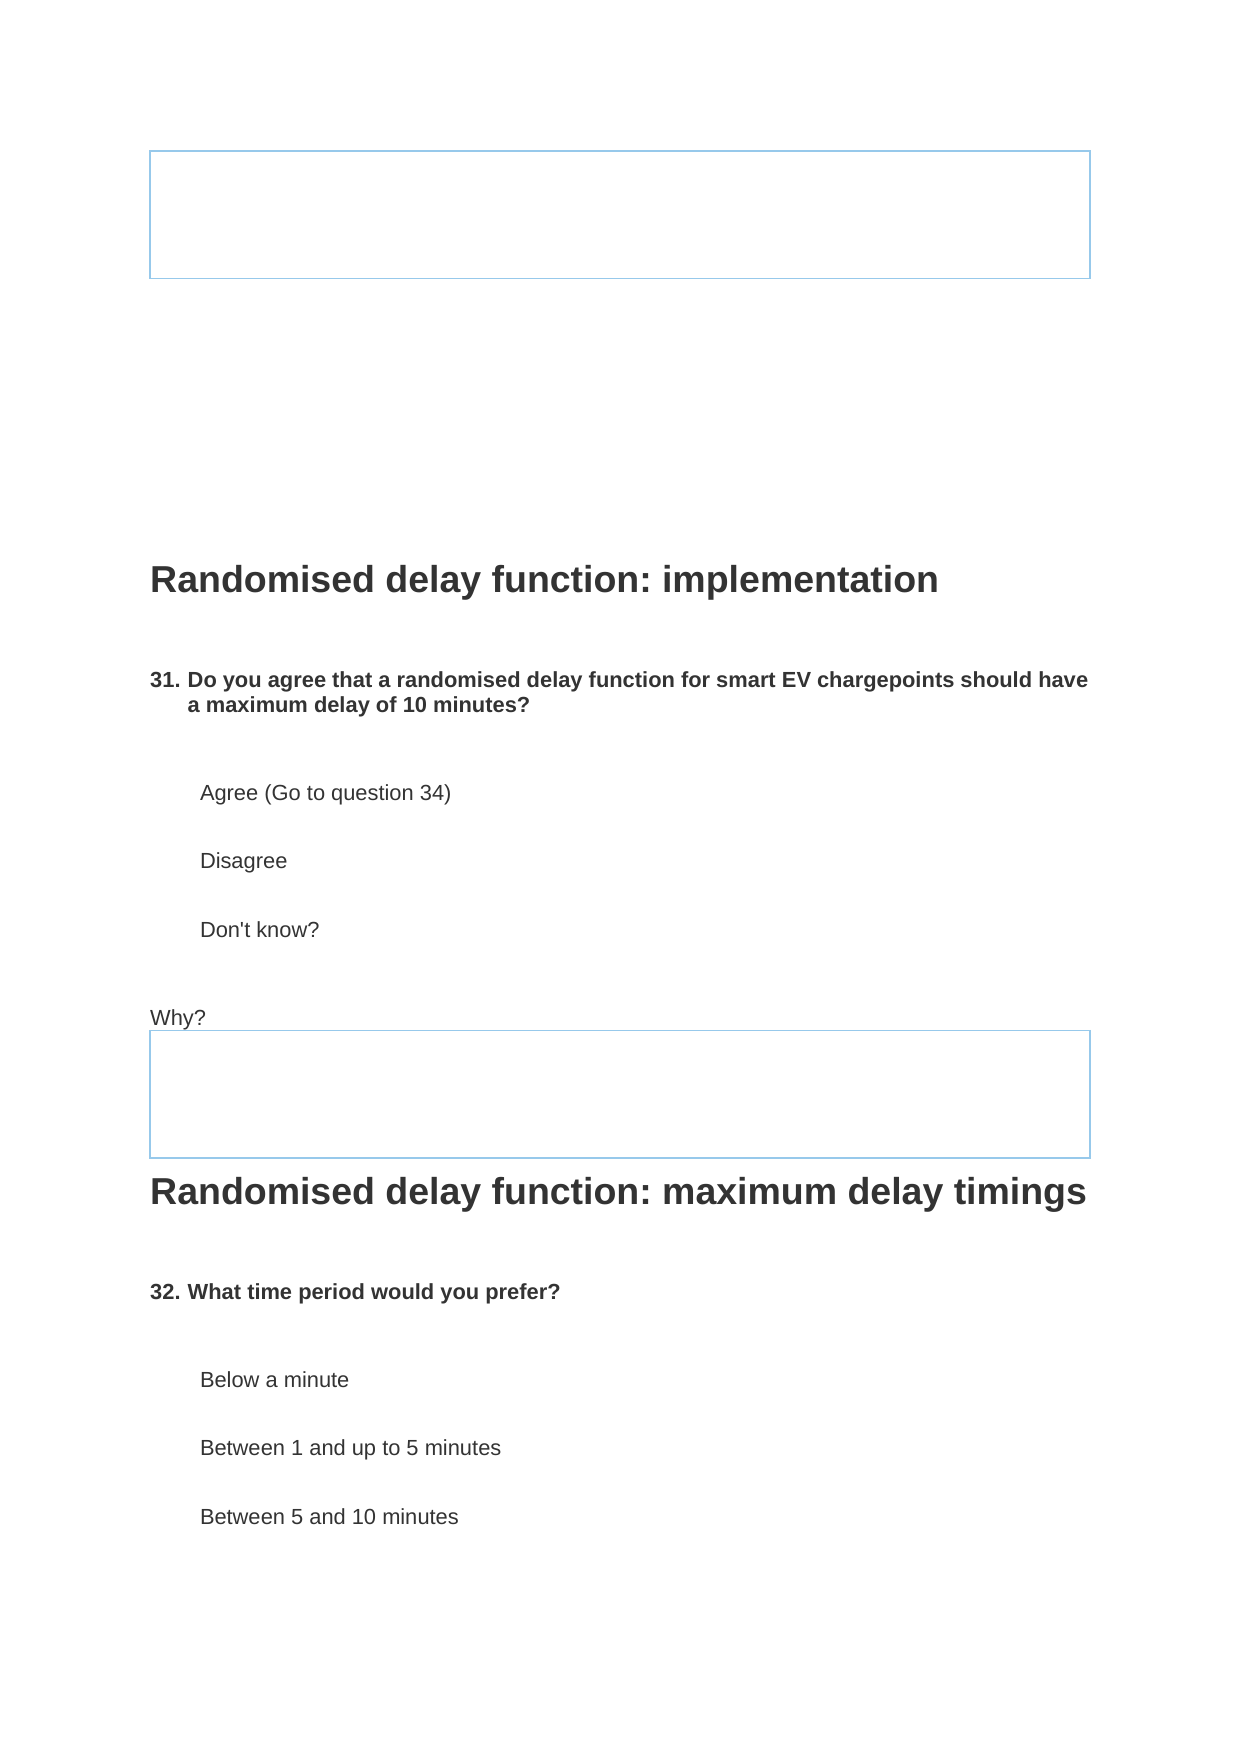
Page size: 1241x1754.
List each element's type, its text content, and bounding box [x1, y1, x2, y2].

table_cell Disagree [200, 822, 451, 890]
table_cell [150, 890, 200, 958]
text Randomised delay function: maximum delay timings [150, 1169, 1090, 1212]
table_header Below a minute [200, 1340, 526, 1408]
table_cell Between 5 and 10 minutes [200, 1477, 526, 1545]
table_header Agree (Go to question 34) [200, 753, 451, 822]
text Why? [150, 1004, 1090, 1030]
table_cell Between 1 and up to 5 minutes [200, 1408, 526, 1477]
table_header [150, 753, 200, 822]
subtitle What time period would you prefer? [150, 1279, 1090, 1304]
table_header [151, 1031, 1089, 1157]
table_cell [150, 1408, 200, 1477]
table_cell Don't know? [200, 890, 451, 958]
text Randomised delay function: implementation [150, 557, 1090, 600]
table_cell [150, 822, 200, 890]
table_header [150, 1340, 200, 1408]
subtitle Do you agree that a randomised delay function for smart EV chargepoints should have a maximum delay of 10 minutes? [150, 667, 1090, 717]
table_header [151, 152, 1089, 277]
table_cell [150, 1477, 200, 1545]
